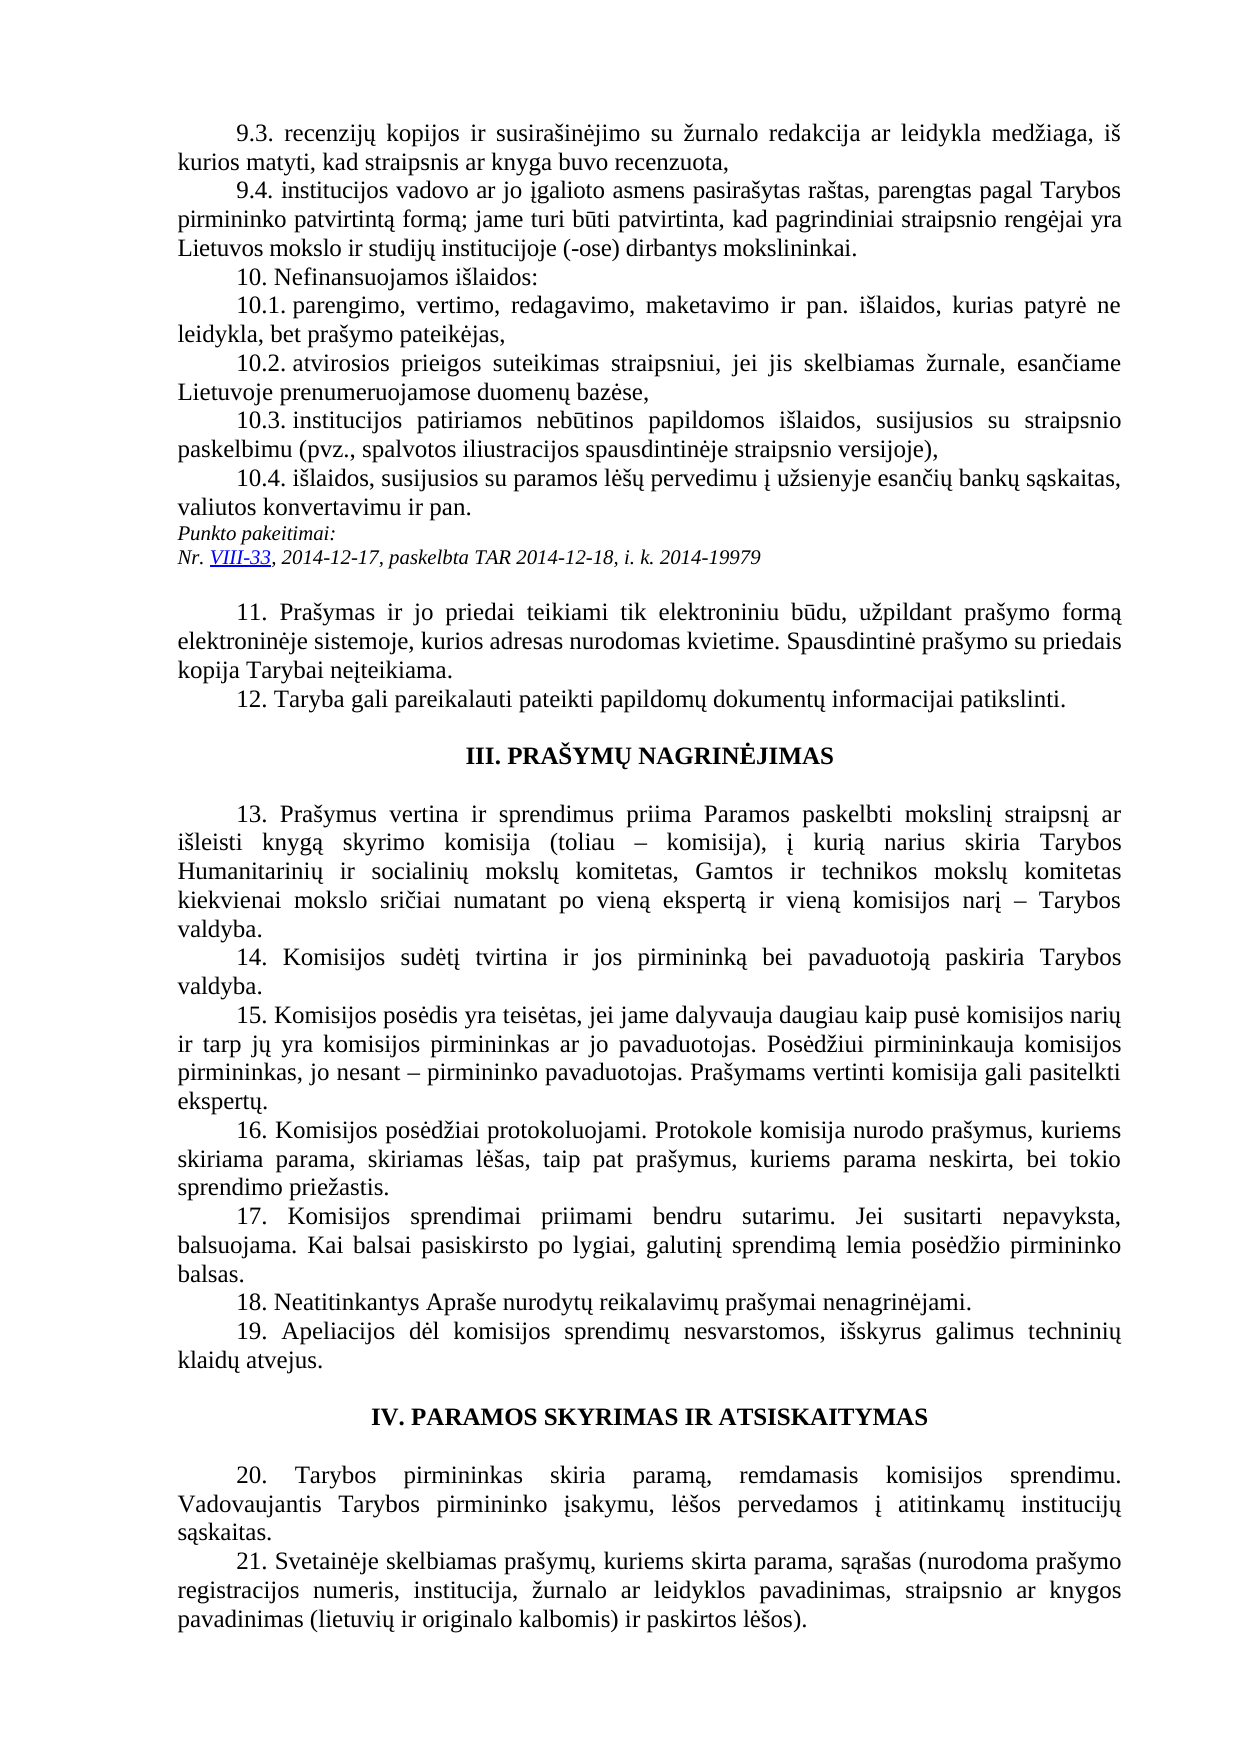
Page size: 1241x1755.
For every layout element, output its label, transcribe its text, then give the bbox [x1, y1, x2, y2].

text 20. Tarybos pirmininkas skiria paramą, remdamasis komisijos sprendimu. Vadovaujantis Tarybos pirmininko įsakymu, lėšos pervedamos į atitinkamų institucijų sąskaitas. [177, 1460, 1122, 1546]
text 10.2. atvirosios prieigos suteikimas straipsniui, jei jis skelbiamas žurnale, esančiame Lietuvoje prenumeruojamose duomenų bazėse, [177, 348, 1122, 406]
text 18. Neatitinkantys Apraše nurodytų reikalavimų prašymai nenagrinėjami. [177, 1287, 1122, 1316]
text Nr. VIII-33, 2014-12-17, paskelbta TAR 2014-12-18, i. k. 2014-19979 [177, 545, 1122, 569]
text 16. Komisijos posėdžiai protokoluojami. Protokole komisija nurodo prašymus, kuriems skiriama parama, skiriamas lėšas, taip pat prašymus, kuriems parama neskirta, bei tokio sprendimo priežastis. [177, 1115, 1122, 1201]
text 13. Prašymus vertina ir sprendimus priima Paramos paskelbti mokslinį straipsnį ar išleisti knygą skyrimo komisija (toliau – komisija), į kurią narius skiria Tarybos Humanitarinių ir socialinių mokslų komitetas, Gamtos ir technikos mokslų komitetas kiekvienai mokslo sričiai numatant po vieną ekspertą ir vieną komisijos narį – Tarybos valdyba. [177, 799, 1122, 942]
text 10. Nefinansuojamos išlaidos: [177, 262, 1122, 291]
text 12. Taryba gali pareikalauti pateikti papildomų dokumentų informacijai patikslinti. [177, 684, 1122, 712]
text 17. Komisijos sprendimai priimami bendru sutarimu. Jei susitarti nepavyksta, balsuojama. Kai balsai pasiskirsto po lygiai, galutinį sprendimą lemia posėdžio pirmininko balsas. [177, 1201, 1122, 1287]
text 15. Komisijos posėdis yra teisėtas, jei jame dalyvauja daugiau kaip pusė komisijos narių ir tarp jų yra komisijos pirmininkas ar jo pavaduotojas. Posėdžiui pirmininkauja komisijos pirmininkas, jo nesant – pirmininko pavaduotojas. Prašymams vertinti komisija gali pasitelkti ekspertų. [177, 1000, 1122, 1115]
text 21. Svetainėje skelbiamas prašymų, kuriems skirta parama, sąrašas (nurodoma prašymo registracijos numeris, institucija, žurnalo ar leidyklos pavadinimas, straipsnio ar knygos pavadinimas (lietuvių ir originalo kalbomis) ir paskirtos lėšos). [177, 1546, 1122, 1632]
text 9.3. recenzijų kopijos ir susirašinėjimo su žurnalo redakcija ar leidykla medžiaga, iš kurios matyti, kad straipsnis ar knyga buvo recenzuota, [177, 118, 1122, 176]
text 9.4. institucijos vadovo ar jo įgalioto asmens pasirašytas raštas, parengtas pagal Tarybos pirmininko patvirtintą formą; jame turi būti patvirtinta, kad pagrindiniai straipsnio rengėjai yra Lietuvos mokslo ir studijų institucijoje (-ose) dirbantys mokslininkai. [177, 176, 1122, 262]
text Punkto pakeitimai: [177, 521, 1122, 545]
text 10.3. institucijos patiriamos nebūtinos papildomos išlaidos, susijusios su straipsnio paskelbimu (pvz., spalvotos iliustracijos spausdintinėje straipsnio versijoje), [177, 406, 1122, 463]
text IV. PARAMOS SKYRIMAS IR ATSISKAITYMAS [177, 1402, 1122, 1431]
text 10.1. parengimo, vertimo, redagavimo, maketavimo ir pan. išlaidos, kurias patyrė ne leidykla, bet prašymo pateikėjas, [177, 291, 1122, 348]
text 11. Prašymas ir jo priedai teikiami tik elektroniniu būdu, užpildant prašymo formą elektroninėje sistemoje, kurios adresas nurodomas kvietime. Spausdintinė prašymo su priedais kopija Tarybai neįteikiama. [177, 597, 1122, 684]
text 10.4. išlaidos, susijusios su paramos lėšų pervedimu į užsienyje esančių bankų sąskaitas, valiutos konvertavimu ir pan. [177, 463, 1122, 521]
text 14. Komisijos sudėtį tvirtina ir jos pirmininką bei pavaduotoją paskiria Tarybos valdyba. [177, 942, 1122, 1000]
text 19. Apeliacijos dėl komisijos sprendimų nesvarstomos, išskyrus galimus techninių klaidų atvejus. [177, 1316, 1122, 1374]
text III. PRAŠYMŲ NAGRINĖJIMAS [177, 741, 1122, 770]
